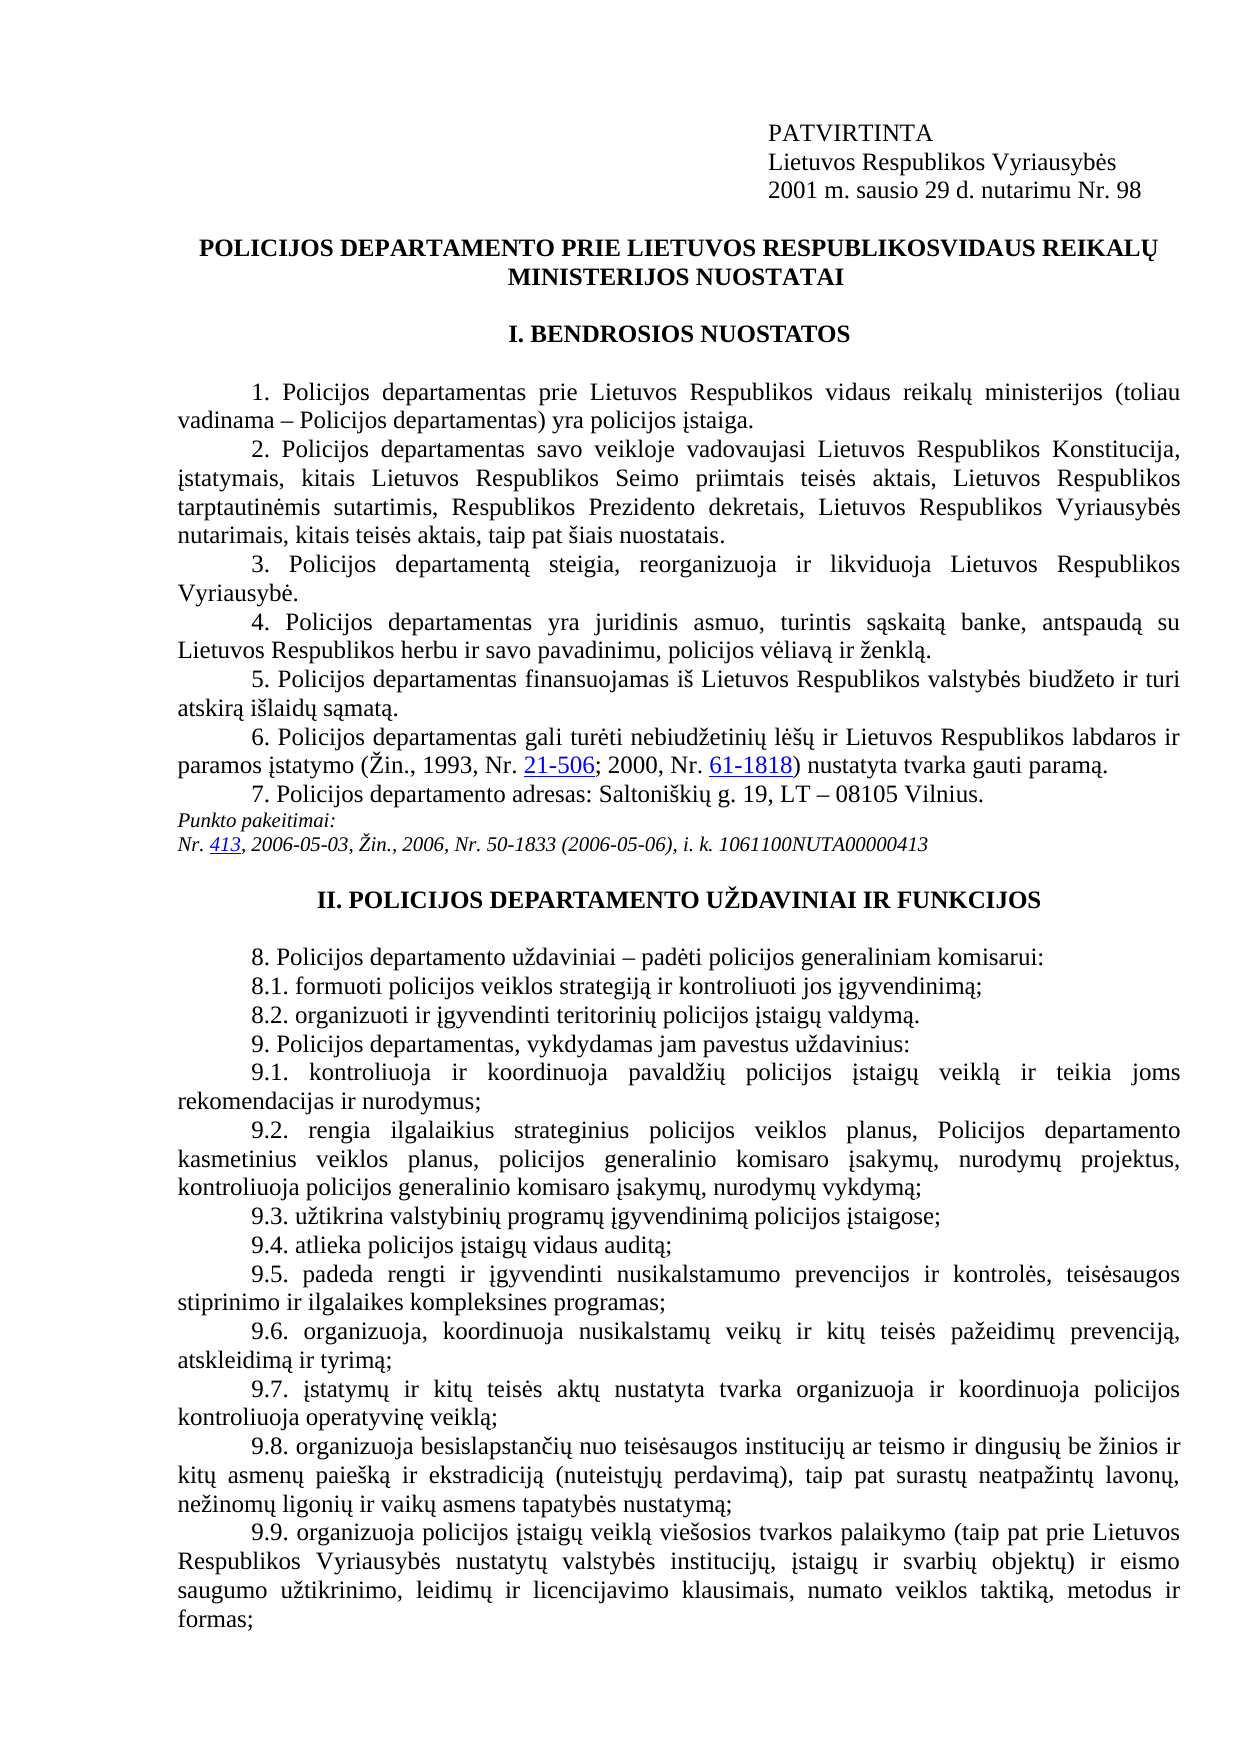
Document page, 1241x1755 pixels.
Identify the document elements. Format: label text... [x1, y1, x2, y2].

text 6. Policijos departamentas gali turėti nebiudžetinių lėšų ir Lietuvos Respublikos labdaros ir paramos įstatymo (Žin., 1993, Nr. 21-506; 2000, Nr. 61-1818) nustatyta tvarka gauti paramą. [177, 722, 1181, 779]
text 8. Policijos departamento uždaviniai – padėti policijos generaliniam komisarui: [177, 942, 1181, 971]
text PATVIRTINTA [768, 118, 1181, 147]
text II. POLICIJOS DEPARTAMENTO UŽDAVINIAI IR FUNKCIJOS [177, 885, 1181, 914]
text 9.5. padeda rengti ir įgyvendinti nusikalstamumo prevencijos ir kontrolės, teisėsaugos stiprinimo ir ilgalaikes kompleksines programas; [177, 1259, 1181, 1316]
text 7. Policijos departamento adresas: Saltoniškių g. 19, LT – 08105 Vilnius. [177, 779, 1181, 808]
text 9.1. kontroliuoja ir koordinuoja pavaldžių policijos įstaigų veiklą ir teikia joms rekomendacijas ir nurodymus; [177, 1057, 1181, 1115]
text 9.2. rengia ilgalaikius strateginius policijos veiklos planus, Policijos departamento kasmetinius veiklos planus, policijos generalinio komisaro įsakymų, nurodymų projektus, kontroliuoja policijos generalinio komisaro įsakymų, nurodymų vykdymą; [177, 1115, 1181, 1201]
text 2. Policijos departamentas savo veikloje vadovaujasi Lietuvos Respublikos Konstitucija, įstatymais, kitais Lietuvos Respublikos Seimo priimtais teisės aktais, Lietuvos Respublikos tarptautinėmis sutartimis, Respublikos Prezidento dekretais, Lietuvos Respublikos Vyriausybės nutarimais, kitais teisės aktais, taip pat šiais nuostatais. [177, 434, 1181, 549]
text 9.6. organizuoja, koordinuoja nusikalstamų veikų ir kitų teisės pažeidimų prevenciją, atskleidimą ir tyrimą; [177, 1316, 1181, 1374]
text 2001 m. sausio 29 d. nutarimu Nr. 98 [177, 176, 1181, 204]
text 9.4. atlieka policijos įstaigų vidaus auditą; [177, 1230, 1181, 1259]
text Lietuvos Respublikos Vyriausybės [177, 147, 1181, 176]
text 9.3. užtikrina valstybinių programų įgyvendinimą policijos įstaigose; [177, 1201, 1181, 1230]
text 1. Policijos departamentas prie Lietuvos Respublikos vidaus reikalų ministerijos (toliau vadinama – Policijos departamentas) yra policijos įstaiga. [177, 377, 1181, 434]
text 4. Policijos departamentas yra juridinis asmuo, turintis sąskaitą banke, antspaudą su Lietuvos Respublikos herbu ir savo pavadinimu, policijos vėliavą ir ženklą. [177, 607, 1181, 664]
text 9.9. organizuoja policijos įstaigų veiklą viešosios tvarkos palaikymo (taip pat prie Lietuvos Respublikos Vyriausybės nustatytų valstybės institucijų, įstaigų ir svarbių objektų) ir eismo saugumo užtikrinimo, leidimų ir licencijavimo klausimais, numato veiklos taktiką, metodus ir formas; [177, 1517, 1181, 1632]
text 9.8. organizuoja besislapstančių nuo teisėsaugos institucijų ar teismo ir dingusių be žinios ir kitų asmenų paiešką ir ekstradiciją (nuteistųjų perdavimą), taip pat surastų neatpažintų lavonų, nežinomų ligonių ir vaikų asmens tapatybės nustatymą; [177, 1431, 1181, 1517]
text 9. Policijos departamentas, vykdydamas jam pavestus uždavinius: [177, 1029, 1181, 1057]
text POLICIJOS DEPARTAMENTO PRIE Lietuvos RespublikosVIDAUS REIKALŲ MINISTERIJOS NUOSTATAI [177, 233, 1181, 291]
text 5. Policijos departamentas finansuojamas iš Lietuvos Respublikos valstybės biudžeto ir turi atskirą išlaidų sąmatą. [177, 664, 1181, 722]
text 8.2. organizuoti ir įgyvendinti teritorinių policijos įstaigų valdymą. [177, 1000, 1181, 1029]
text Nr. 413, 2006-05-03, Žin., 2006, Nr. 50-1833 (2006-05-06), i. k. 1061100NUTA00000413 [177, 832, 1181, 856]
text Punkto pakeitimai: [177, 808, 1181, 832]
text I. BENDROSIOS NUOSTATOS [177, 319, 1181, 348]
text 9.7. įstatymų ir kitų teisės aktų nustatyta tvarka organizuoja ir koordinuoja policijos kontroliuoja operatyvinę veiklą; [177, 1374, 1181, 1431]
text 8.1. formuoti policijos veiklos strategiją ir kontroliuoti jos įgyvendinimą; [177, 971, 1181, 1000]
text 3. Policijos departamentą steigia, reorganizuoja ir likviduoja Lietuvos Respublikos Vyriausybė. [177, 549, 1181, 607]
